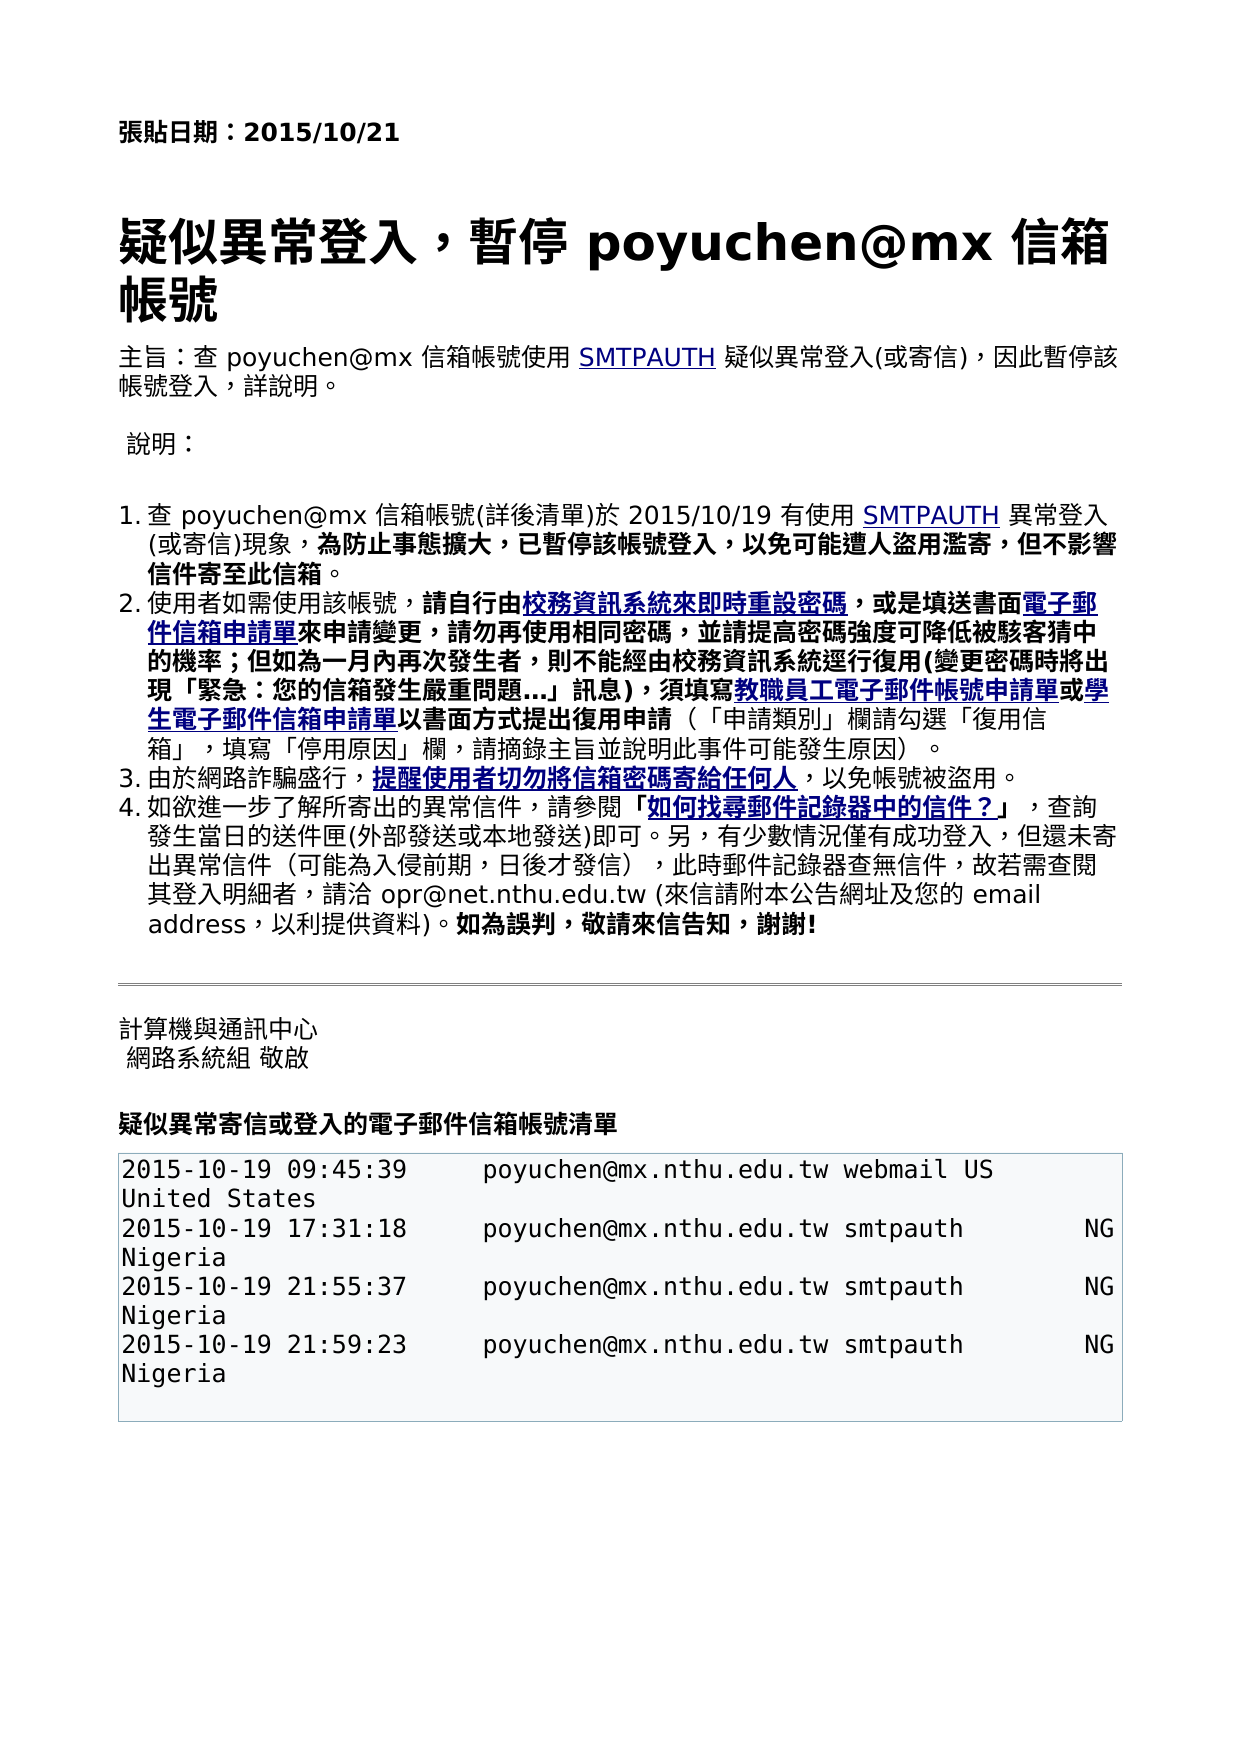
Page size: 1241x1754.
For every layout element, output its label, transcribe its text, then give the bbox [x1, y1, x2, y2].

text 計算機與通訊中心 網路系統組 敬啟 [118, 1015, 1122, 1073]
text 張貼日期：2015/10/21 [118, 118, 1122, 176]
text 主旨：查 poyuchen@mx 信箱帳號使用 SMTPAUTH 疑似異常登入(或寄信)，因此暫停該帳號登入，詳說明。 說明： [118, 343, 1122, 459]
list 如欲進一步了解所寄出的異常信件，請參閱「如何找尋郵件記錄器中的信件？」，查詢發生當日的送件匣(外部發送或本地發送)即可。另，有少數情況僅有成功登入，但還未寄出異常信件（可能為入侵前期，日後才發信），此時郵件記錄器查無信件，故若需查閱其登入明細者，請洽 opr@net.nthu.edu.tw (來信請附本公告網址及您的 email address，以利提供資料)。如為誤判，敬請來信告知，謝謝! [118, 793, 1122, 939]
subtitle 疑似異常登入，暫停 poyuchen@mx 信箱帳號 [118, 214, 1122, 330]
list 查 poyuchen@mx 信箱帳號(詳後清單)於 2015/10/19 有使用 SMTPAUTH 異常登入(或寄信)現象，為防止事態擴大，已暫停該帳號登入，以免可能遭人盜用濫寄，但不影響信件寄至此信箱。 [118, 502, 1122, 589]
subtitle 疑似異常寄信或登入的電子郵件信箱帳號清單 [118, 1111, 1122, 1140]
text 2015-10-19 09:45:39 poyuchen@mx.nthu.edu.tw webmail US United States 2015-10-19 17:31:18 poyuchen@mx.nthu.edu.tw smtpauth NG Nigeria 2015-10-19 21:55:37 poyuchen@mx.nthu.edu.tw smtpauth NG Nigeria 2015-10-19 21:59:23 poyuchen@mx.nthu.edu.tw smtpauth NG Nigeria [119, 1154, 1122, 1421]
list 使用者如需使用該帳號，請自行由校務資訊系統來即時重設密碼，或是填送書面電子郵件信箱申請單來申請變更，請勿再使用相同密碼，並請提高密碼強度可降低被駭客猜中的機率；但如為一月內再次發生者，則不能經由校務資訊系統逕行復用(變更密碼時將出現「緊急：您的信箱發生嚴重問題…」訊息)，須填寫教職員工電子郵件帳號申請單或學生電子郵件信箱申請單以書面方式提出復用申請（「申請類別」欄請勾選「復用信箱」，填寫「停用原因」欄，請摘錄主旨並說明此事件可能發生原因）。 [118, 589, 1122, 764]
list 由於網路詐騙盛行，提醒使用者切勿將信箱密碼寄給任何人，以免帳號被盜用。 [118, 764, 1122, 793]
